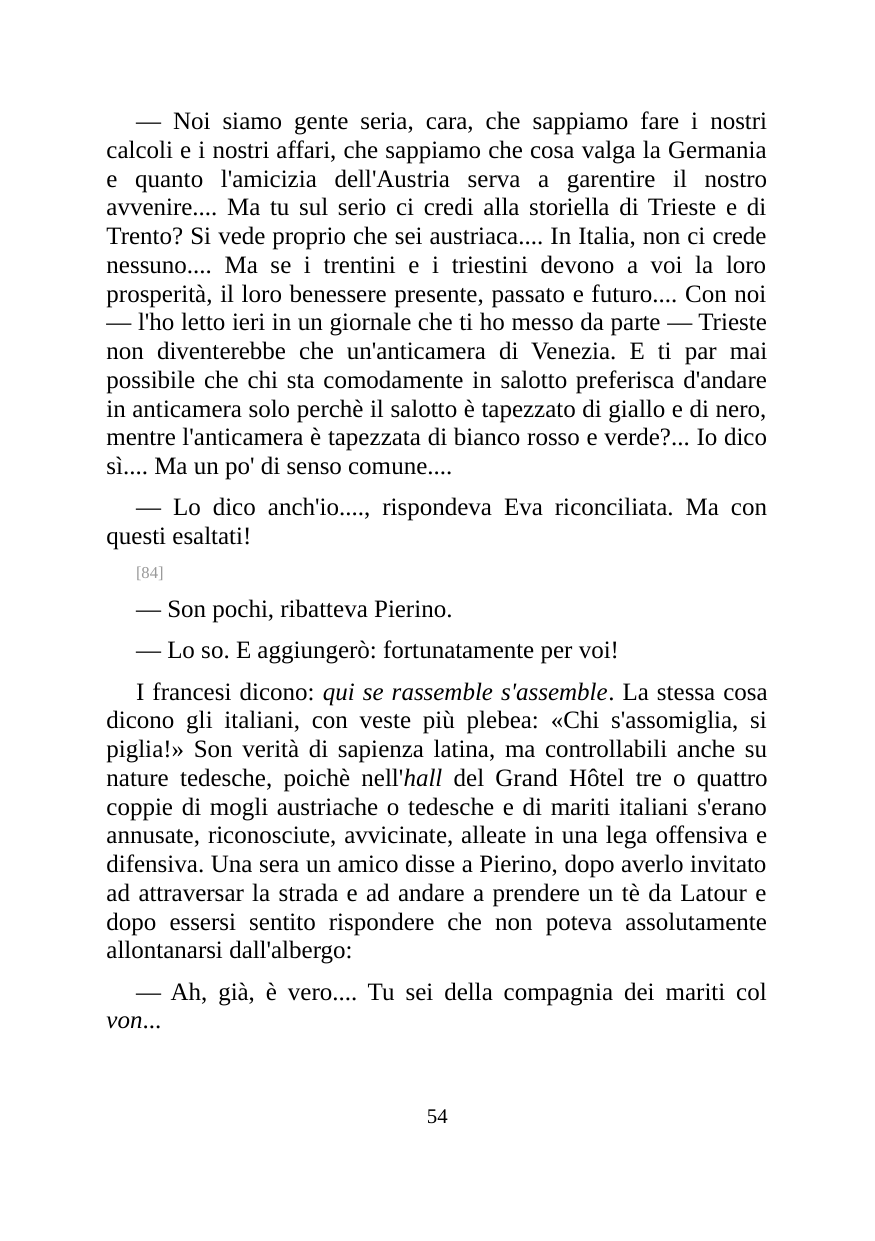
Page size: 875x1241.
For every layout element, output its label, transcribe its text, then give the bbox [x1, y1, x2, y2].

text — Lo so. E aggiungerò: fortunatamente per voi! [106, 635, 768, 664]
text — Son pochi, ribatteva Pierino. [106, 594, 768, 623]
text — Noi siamo gente seria, cara, che sappiamo fare i nostri calcoli e i nostri affari, che sappiamo che cosa valga la Germania e quanto l'amicizia dell'Austria serva a garentire il nostro avvenire.... Ma tu sul serio ci credi alla storiella di Trieste e di Trento? Si vede proprio che sei austriaca.... In Italia, non ci crede nessuno.... Ma se i trentini e i triestini devono a voi la loro prosperità, il loro benessere presente, passato e futuro.... Con noi — l'ho letto ieri in un giornale che ti ho messo da parte — Trieste non diventerebbe che un'anticamera di Venezia. E ti par mai possibile che chi sta comodamente in salotto preferisca d'andare in anticamera solo perchè il salotto è tapezzato di giallo e di nero, mentre l'anticamera è tapezzata di bianco rosso e verde?... Io dico sì.... Ma un po' di senso comune.... [106, 106, 768, 480]
text — Lo dico anch'io...., rispondeva Eva riconciliata. Ma con questi esaltati! [106, 492, 768, 550]
text — Ah, già, è vero.... Tu sei della compagnia dei mariti col von... [106, 977, 768, 1034]
text I francesi dicono: qui se rassemble s'assemble. La stessa cosa dicono gli italiani, con veste più plebea: «Chi s'assomiglia, si piglia!» Son verità di sapienza latina, ma controllabili anche su nature tedesche, poichè nell'hall del Grand Hôtel tre o quattro coppie di mogli austriache o tedesche e di mariti italiani s'erano annusate, riconosciute, avvicinate, alleate in una lega offensiva e difensiva. Una sera un amico disse a Pierino, dopo averlo invitato ad attraversar la strada e ad andare a prendere un tè da Latour e dopo essersi sentito rispondere che non poteva assolutamente allontanarsi dall'albergo: [106, 677, 768, 964]
text [84] [106, 562, 768, 582]
